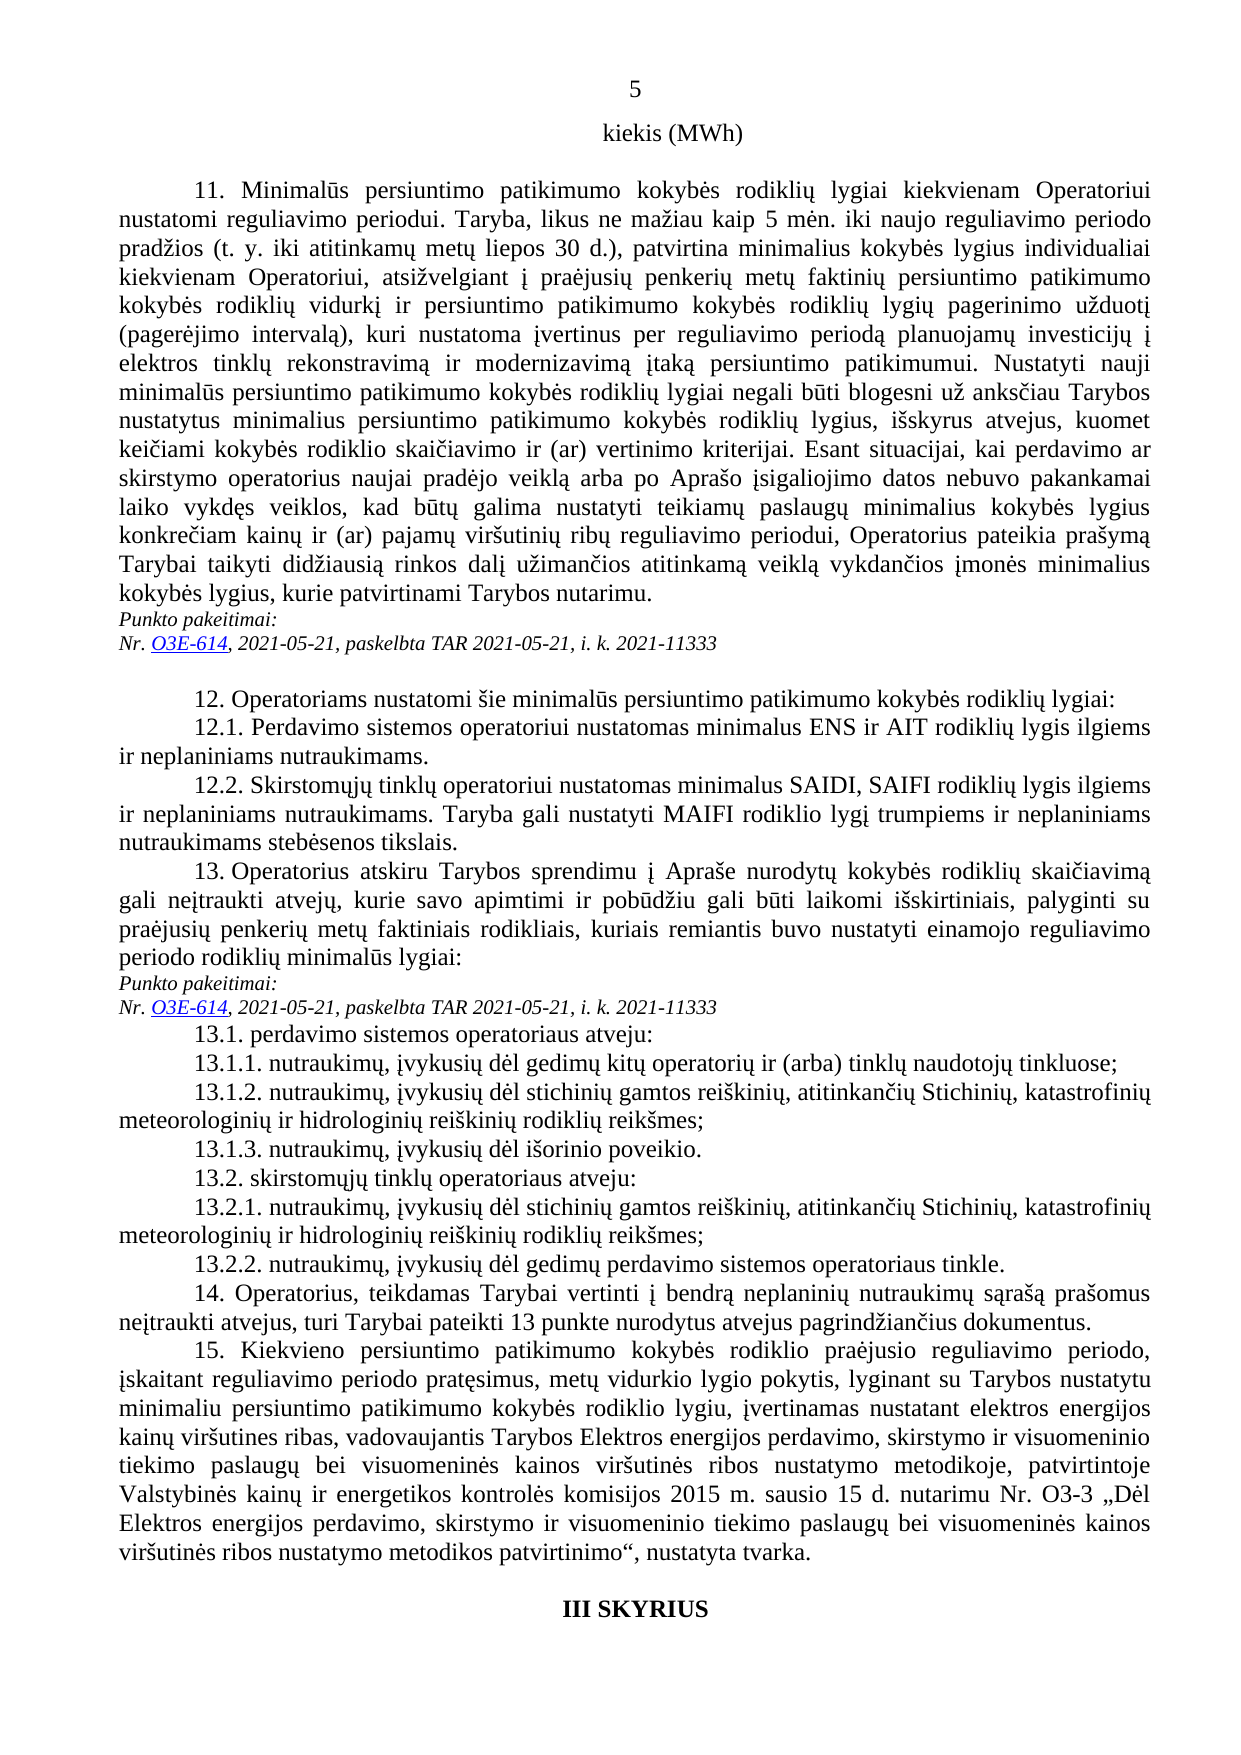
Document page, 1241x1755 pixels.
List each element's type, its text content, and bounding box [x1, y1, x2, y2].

text III SKYRIUS [119, 1594, 1152, 1623]
text 12.1. Perdavimo sistemos operatoriui nustatomas minimalus ENS ir AIT rodiklių lygis ilgiems ir neplaniniams nutraukimams. [119, 712, 1152, 770]
text 13.1. perdavimo sistemos operatoriaus atveju: [119, 1019, 1152, 1048]
text 13.1.1. nutraukimų, įvykusių dėl gedimų kitų operatorių ir (arba) tinklų naudotojų tinkluose; [119, 1048, 1152, 1077]
text 13. Operatorius atskiru Tarybos sprendimu į Apraše nurodytų kokybės rodiklių skaičiavimą gali neįtraukti atvejų, kurie savo apimtimi ir pobūdžiu gali būti laikomi išskirtiniais, palyginti su praėjusių penkerių metų faktiniais rodikliais, kuriais remiantis buvo nustatyti einamojo reguliavimo periodo rodiklių minimalūs lygiai: [119, 856, 1152, 971]
text 13.2.1. nutraukimų, įvykusių dėl stichinių gamtos reiškinių, atitinkančių Stichinių, katastrofinių meteorologinių ir hidrologinių reiškinių rodiklių reikšmes; [119, 1192, 1152, 1249]
text 13.1.3. nutraukimų, įvykusių dėl išorinio poveikio. [119, 1134, 1152, 1163]
text Punkto pakeitimai: [119, 607, 1152, 631]
text Nr. O3E-614, 2021-05-21, paskelbta TAR 2021-05-21, i. k. 2021-11333 [119, 995, 1152, 1019]
text Nr. O3E-614, 2021-05-21, paskelbta TAR 2021-05-21, i. k. 2021-11333 [119, 631, 1152, 655]
text 12.2. Skirstomųjų tinklų operatoriui nustatomas minimalus SAIDI, SAIFI rodiklių lygis ilgiems ir neplaniniams nutraukimams. Taryba gali nustatyti MAIFI rodiklio lygį trumpiems ir neplaniniams nutraukimams stebėsenos tikslais. [119, 770, 1152, 856]
text 11. Minimalūs persiuntimo patikimumo kokybės rodiklių lygiai kiekvienam Operatoriui nustatomi reguliavimo periodui. Taryba, likus ne mažiau kaip 5 mėn. iki naujo reguliavimo periodo pradžios (t. y. iki atitinkamų metų liepos 30 d.), patvirtina minimalius kokybės lygius individualiai kiekvienam Operatoriui, atsižvelgiant į praėjusių penkerių metų faktinių persiuntimo patikimumo kokybės rodiklių vidurkį ir persiuntimo patikimumo kokybės rodiklių lygių pagerinimo užduotį (pagerėjimo intervalą), kuri nustatoma įvertinus per reguliavimo periodą planuojamų investicijų į elektros tinklų rekonstravimą ir modernizavimą įtaką persiuntimo patikimumui. Nustatyti nauji minimalūs persiuntimo patikimumo kokybės rodiklių lygiai negali būti blogesni už anksčiau Tarybos nustatytus minimalius persiuntimo patikimumo kokybės rodiklių lygius, išskyrus atvejus, kuomet keičiami kokybės rodiklio skaičiavimo ir (ar) vertinimo kriterijai. Esant situacijai, kai perdavimo ar skirstymo operatorius naujai pradėjo veiklą arba po Aprašo įsigaliojimo datos nebuvo pakankamai laiko vykdęs veiklos, kad būtų galima nustatyti teikiamų paslaugų minimalius kokybės lygius konkrečiam kainų ir (ar) pajamų viršutinių ribų reguliavimo periodui, Operatorius pateikia prašymą Tarybai taikyti didžiausią rinkos dalį užimančios atitinkamą veiklą vykdančios įmonės minimalius kokybės lygius, kurie patvirtinami Tarybos nutarimu. [119, 176, 1152, 607]
text 14. Operatorius, teikdamas Tarybai vertinti į bendrą neplaninių nutraukimų sąrašą prašomus neįtraukti atvejus, turi Tarybai pateikti 13 punkte nurodytus atvejus pagrindžiančius dokumentus. [119, 1278, 1152, 1336]
text 13.2.2. nutraukimų, įvykusių dėl gedimų perdavimo sistemos operatoriaus tinkle. [119, 1249, 1152, 1278]
text 12. Operatoriams nustatomi šie minimalūs persiuntimo patikimumo kokybės rodiklių lygiai: [119, 684, 1152, 712]
text 13.2. skirstomųjų tinklų operatoriaus atveju: [119, 1163, 1152, 1192]
text 13.1.2. nutraukimų, įvykusių dėl stichinių gamtos reiškinių, atitinkančių Stichinių, katastrofinių meteorologinių ir hidrologinių reiškinių rodiklių reikšmes; [119, 1077, 1152, 1134]
text 15. Kiekvieno persiuntimo patikimumo kokybės rodiklio praėjusio reguliavimo periodo, įskaitant reguliavimo periodo pratęsimus, metų vidurkio lygio pokytis, lyginant su Tarybos nustatytu minimaliu persiuntimo patikimumo kokybės rodiklio lygiu, įvertinamas nustatant elektros energijos kainų viršutines ribas, vadovaujantis Tarybos Elektros energijos perdavimo, skirstymo ir visuomeninio tiekimo paslaugų bei visuomeninės kainos viršutinės ribos nustatymo metodikoje, patvirtintoje Valstybinės kainų ir energetikos kontrolės komisijos 2015 m. sausio 15 d. nutarimu Nr. O3-3 „Dėl Elektros energijos perdavimo, skirstymo ir visuomeninio tiekimo paslaugų bei visuomeninės kainos viršutinės ribos nustatymo metodikos patvirtinimo“, nustatyta tvarka. [119, 1336, 1152, 1566]
text kiekis (MWh) [119, 118, 1152, 147]
text Punkto pakeitimai: [119, 971, 1152, 995]
